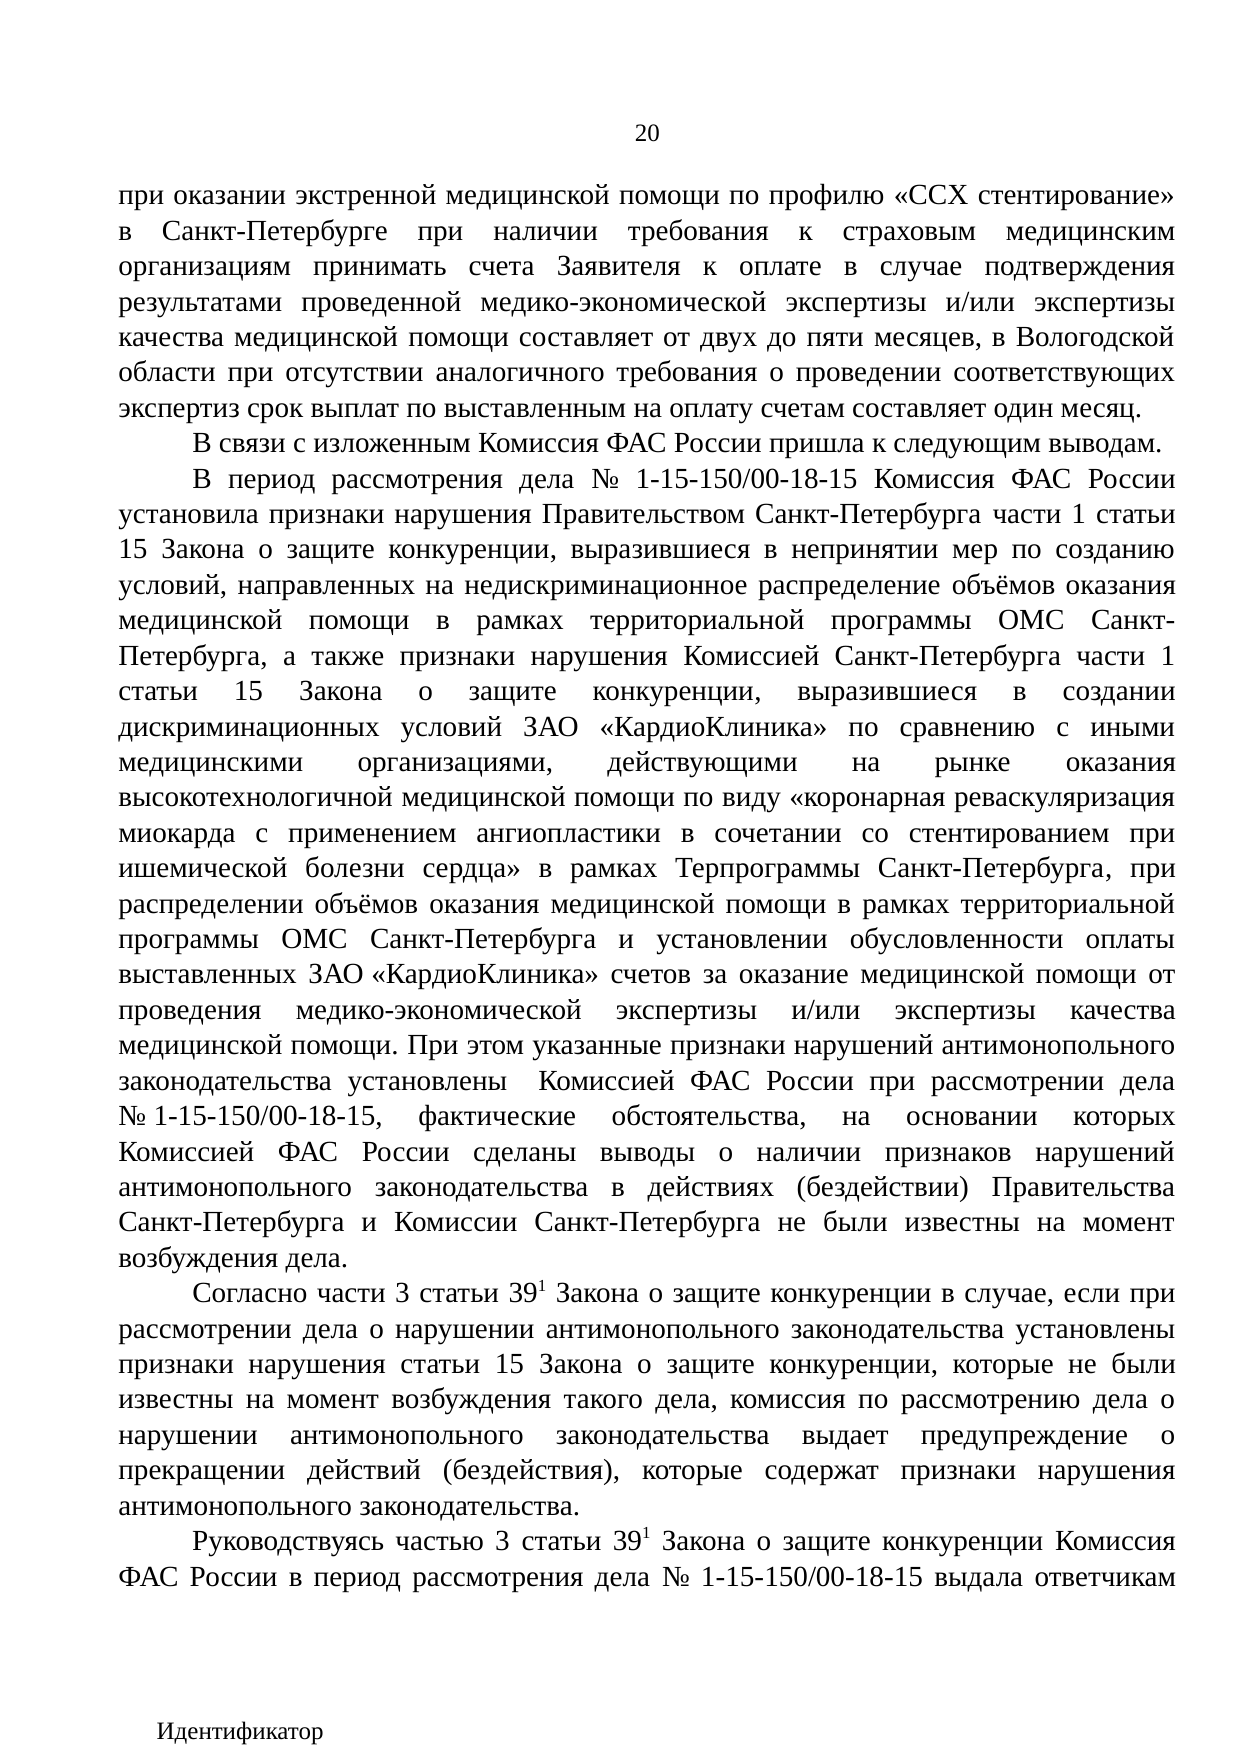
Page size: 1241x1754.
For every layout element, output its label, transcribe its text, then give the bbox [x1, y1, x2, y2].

text Согласно части 3 статьи 391 Закона о защите конкуренции в случае, если при рассмотрении дела о нарушении антимонопольного законодательства установлены признаки нарушения статьи 15 Закона о защите конкуренции, которые не были известны на момент возбуждения такого дела, комиссия по рассмотрению дела о нарушении антимонопольного законодательства выдает предупреждение о прекращении действий (бездействия), которые содержат признаки нарушения антимонопольного законодательства. [118, 1274, 1176, 1522]
text В связи с изложенным Комиссия ФАС России пришла к следующим выводам. [118, 424, 1176, 460]
text В период рассмотрения дела № 1-15-150/00-18-15 Комиссия ФАС России установила признаки нарушения Правительством Санкт-Петербурга части 1 статьи 15 Закона о защите конкуренции, выразившиеся в непринятии мер по созданию условий, направленных на недискриминационное распределение объёмов оказания медицинской помощи в рамках территориальной программы ОМС Санкт-Петербурга, а также признаки нарушения Комиссией Санкт-Петербурга части 1 статьи 15 Закона о защите конкуренции, выразившиеся в создании дискриминационных условий ЗАО «КардиоКлиника» по сравнению с иными медицинскими организациями, действующими на рынке оказания высокотехнологичной медицинской помощи по виду «коронарная реваскуляризация миокарда с применением ангиопластики в сочетании со стентированием при ишемической болезни сердца» в рамках Терпрограммы Санкт-Петербурга, при распределении объёмов оказания медицинской помощи в рамках территориальной программы ОМС Санкт-Петербурга и установлении обусловленности оплаты выставленных ЗАО «КардиоКлиника» счетов за оказание медицинской помощи от проведения медико-экономической экспертизы и/или экспертизы качества медицинской помощи. При этом указанные признаки нарушений антимонопольного законодательства установлены Комиссией ФАС России при рассмотрении дела № 1-15-150/00-18-15, фактические обстоятельства, на основании которых Комиссией ФАС России сделаны выводы о наличии признаков нарушений антимонопольного законодательства в действиях (бездействии) Правительства Санкт-Петербурга и Комиссии Санкт-Петербурга не были известны на момент возбуждения дела. [118, 460, 1176, 1274]
text при оказании экстренной медицинской помощи по профилю «CCX стентирование» в Санкт-Петербурге при наличии требования к страховым медицинским организациям принимать счета Заявителя к оплате в случае подтверждения результатами проведенной медико-экономической экспертизы и/или экспертизы качества медицинской помощи составляет от двух до пяти месяцев, в Вологодской области при отсутствии аналогичного требования о проведении соответствующих экспертиз срок выплат по выставленным на оплату счетам составляет один месяц. [118, 176, 1176, 424]
text Руководствуясь частью 3 статьи 391 Закона о защите конкуренции Комиссия ФАС России в период рассмотрения дела № 1-15-150/00-18-15 выдала ответчикам [118, 1522, 1176, 1593]
